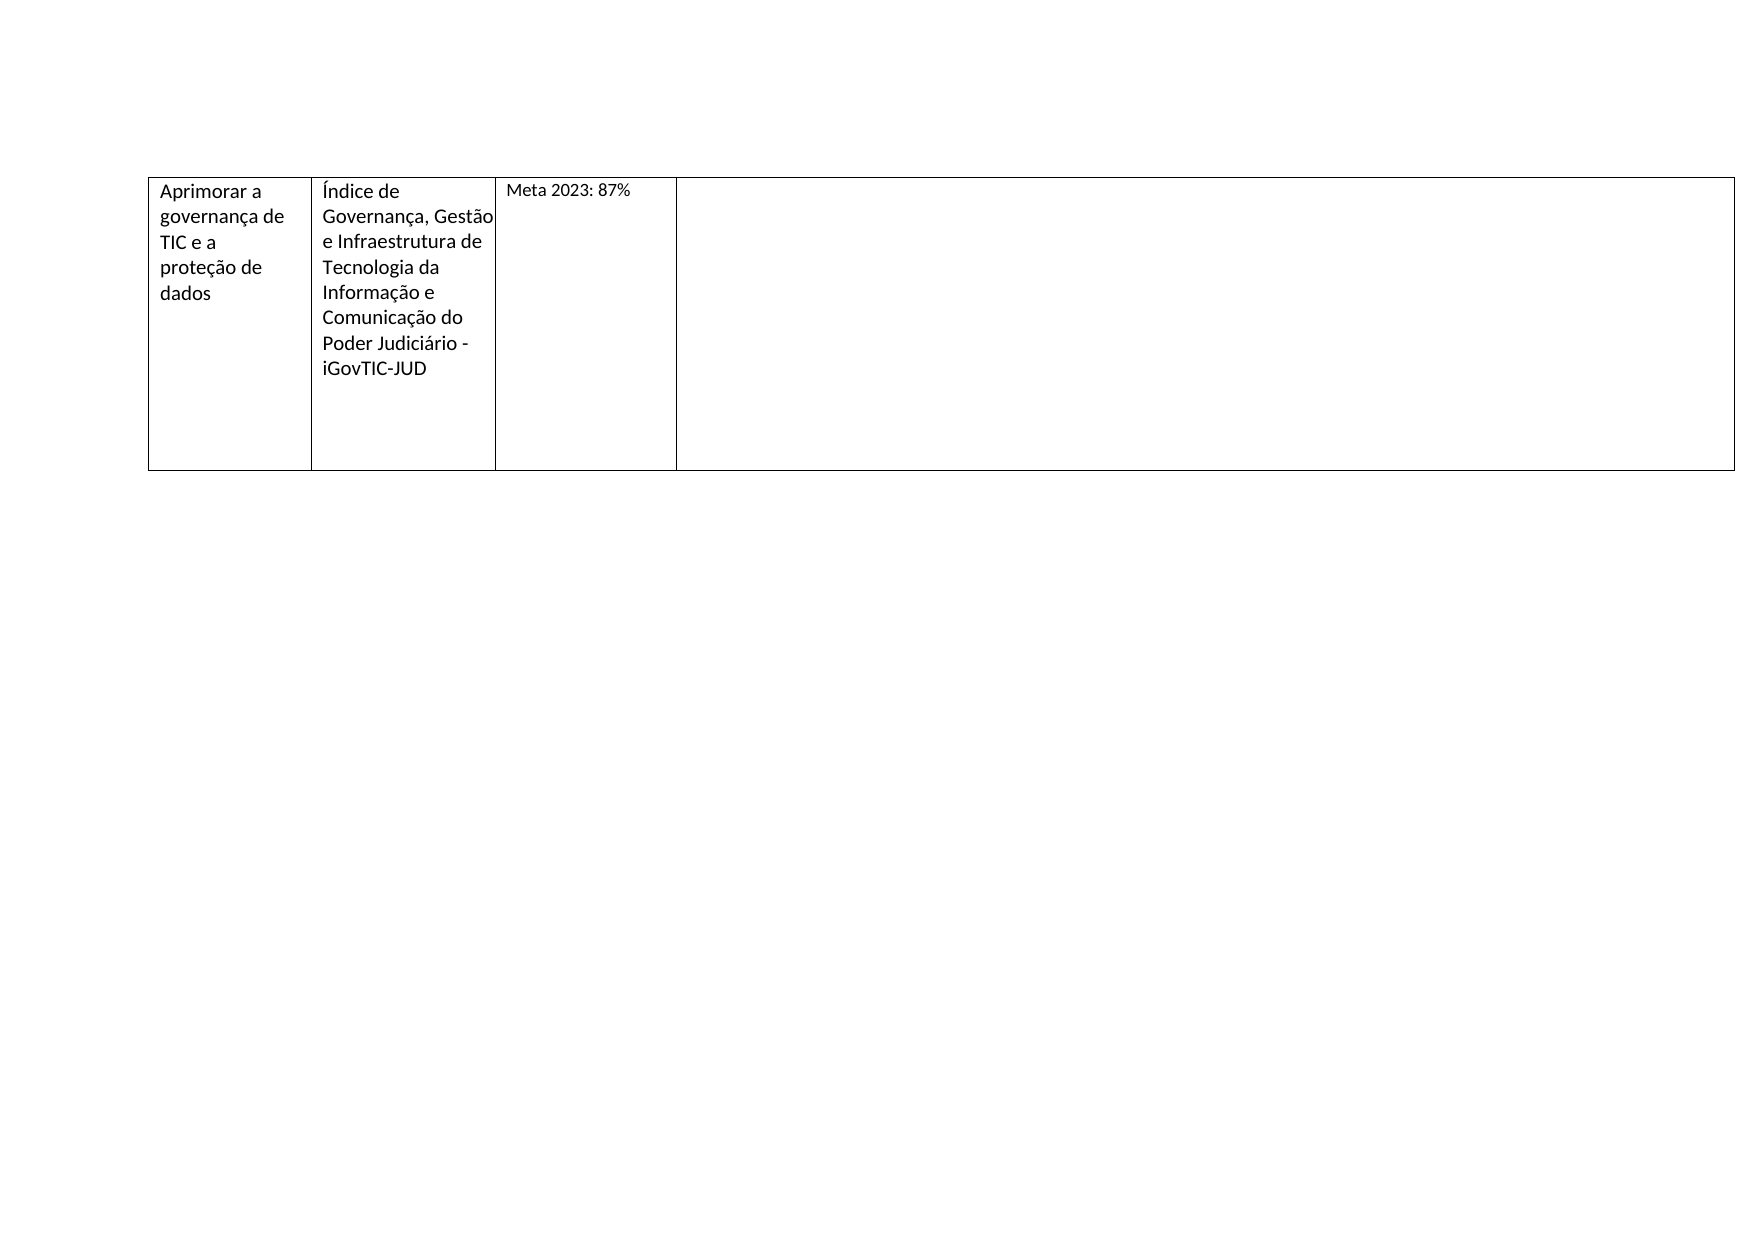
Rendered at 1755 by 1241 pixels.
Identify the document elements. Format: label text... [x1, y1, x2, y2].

table_header Aprimorar a governança de TIC e a proteção de dados [149, 178, 311, 470]
table_header Meta 2023: 87% [496, 178, 676, 470]
table_header Índice de Governança, Gestão e Infraestrutura de Tecnologia da Informação e Comunicação do Poder Judiciário - iGovTIC-JUD [312, 178, 495, 470]
table_header [677, 178, 1734, 470]
